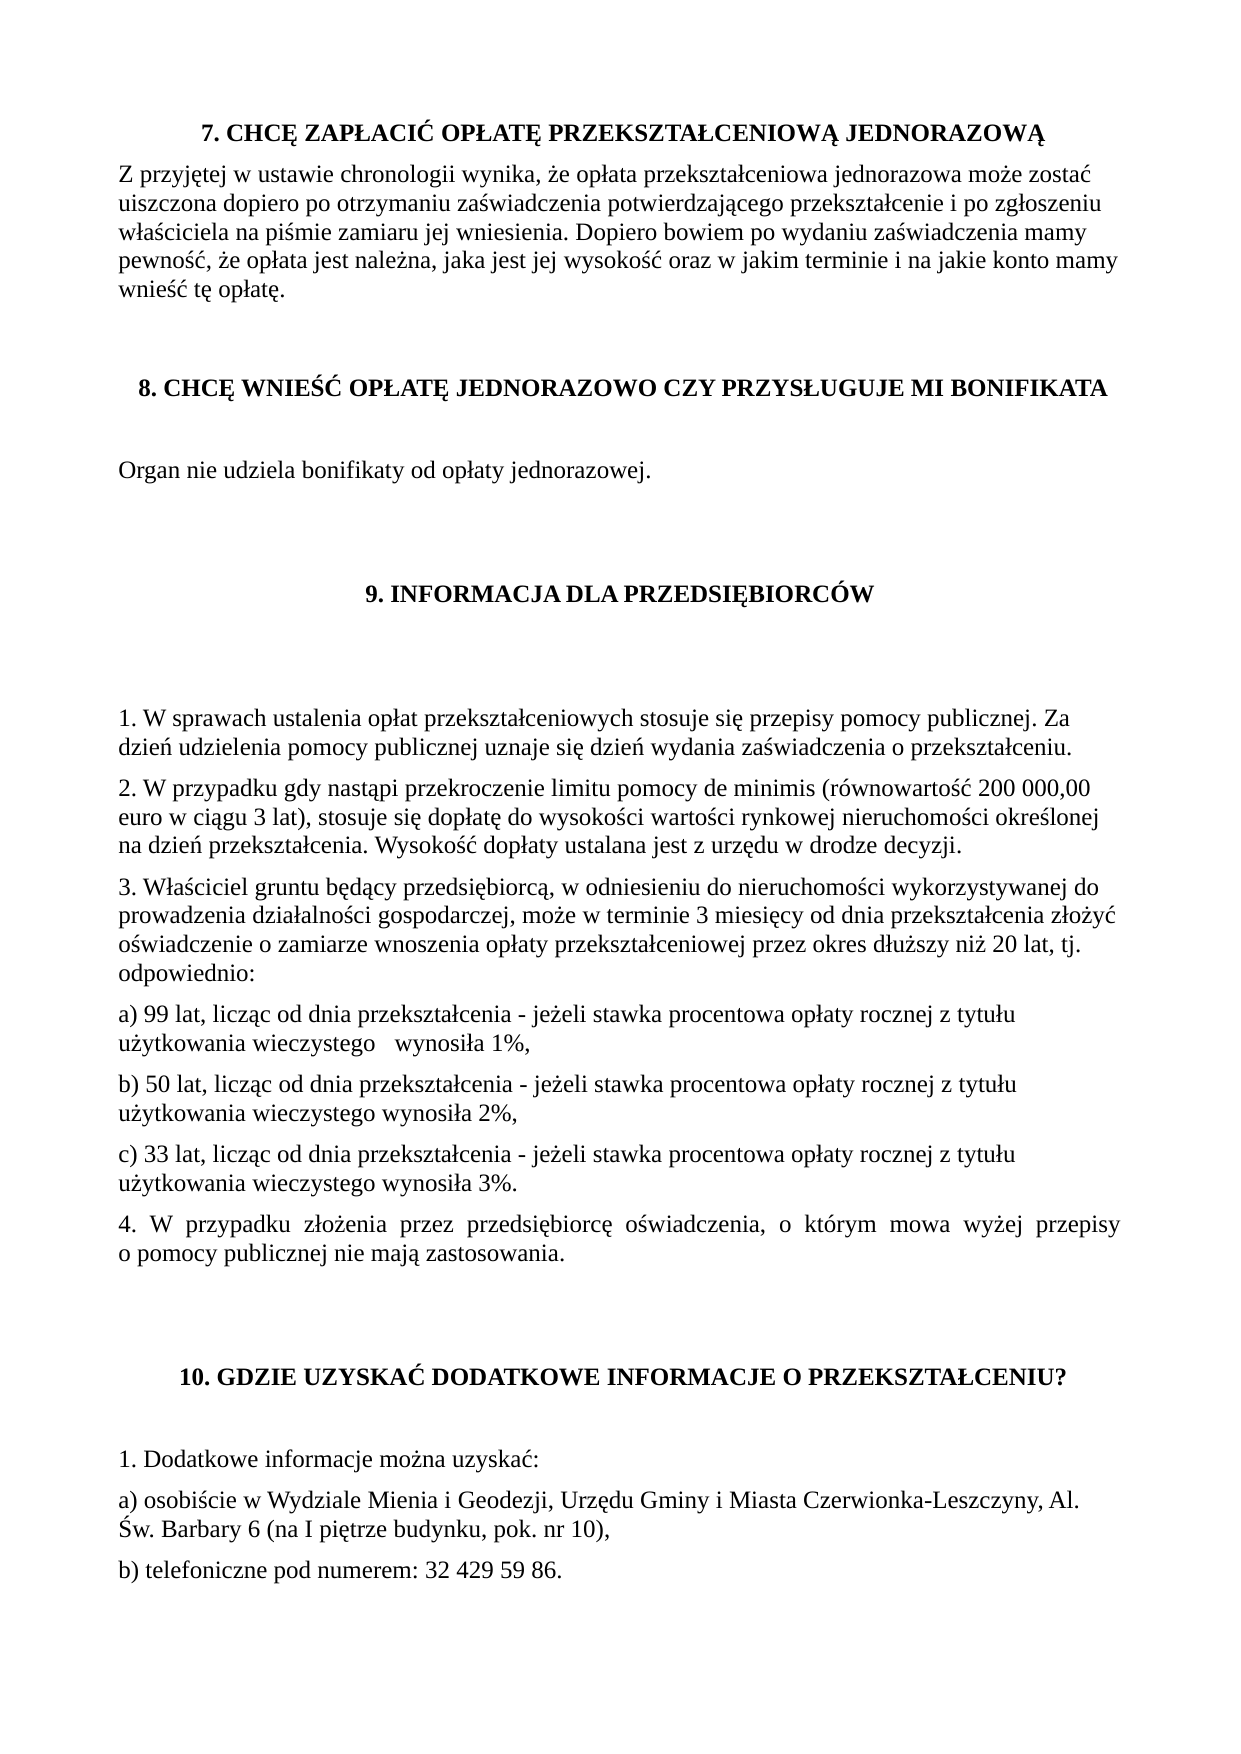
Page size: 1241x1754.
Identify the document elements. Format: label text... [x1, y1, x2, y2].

text c) 33 lat, licząc od dnia przekształcenia - jeżeli stawka procentowa opłaty rocznej z tytułu użytkowania wieczystego wynosiła 3%. [118, 1139, 1122, 1197]
text a) 99 lat, licząc od dnia przekształcenia - jeżeli stawka procentowa opłaty rocznej z tytułu użytkowania wieczystego wynosiła 1%, [118, 999, 1122, 1057]
text 1. W sprawach ustalenia opłat przekształceniowych stosuje się przepisy pomocy publicznej. Za dzień udzielenia pomocy publicznej uznaje się dzień wydania zaświadczenia o przekształceniu. [118, 703, 1122, 761]
text Z przyjętej w ustawie chronologii wynika, że opłata przekształceniowa jednorazowa może zostać uiszczona dopiero po otrzymaniu zaświadczenia potwierdzającego przekształcenie i po zgłoszeniu właściciela na piśmie zamiaru jej wniesienia. Dopiero bowiem po wydaniu zaświadczenia mamy pewność, że opłata jest należna, jaka jest jej wysokość oraz w jakim terminie i na jakie konto mamy wnieść tę opłatę. [118, 159, 1122, 361]
text b) telefoniczne pod numerem: 32 429 59 86. [118, 1556, 1122, 1584]
text 9. INFORMACJA DLA PRZEDSIĘBIORCÓW [118, 579, 1122, 608]
text a) osobiście w Wydziale Mienia i Geodezji, Urzędu Gminy i Miasta Czerwionka-Leszczyny, Al. Św. Barbary 6 (na I piętrze budynku, pok. nr 10), [118, 1486, 1122, 1543]
text 2. W przypadku gdy nastąpi przekroczenie limitu pomocy de minimis (równowartość 200 000,00 euro w ciągu 3 lat), stosuje się dopłatę do wysokości wartości rynkowej nieruchomości określonej na dzień przekształcenia. Wysokość dopłaty ustalana jest z urzędu w drodze decyzji. [118, 773, 1122, 859]
text b) 50 lat, licząc od dnia przekształcenia - jeżeli stawka procentowa opłaty rocznej z tytułu użytkowania wieczystego wynosiła 2%, [118, 1069, 1122, 1127]
text Organ nie udziela bonifikaty od opłaty jednorazowej. [118, 456, 1122, 484]
text 3. Właściciel gruntu będący przedsiębiorcą, w odniesieniu do nieruchomości wykorzystywanej do prowadzenia działalności gospodarczej, może w terminie 3 miesięcy od dnia przekształcenia złożyć oświadczenie o zamiarze wnoszenia opłaty przekształceniowej przez okres dłuższy niż 20 lat, tj. odpowiednio: [118, 872, 1122, 987]
text 10. GDZIE UZYSKAĆ DODATKOWE INFORMACJE O PRZEKSZTAŁCENIU? [118, 1362, 1122, 1391]
text 8. CHCĘ WNIEŚĆ OPŁATĘ JEDNORAZOWO CZY PRZYSŁUGUJE MI BONIFIKATA [118, 373, 1122, 402]
text 7. CHCĘ ZAPŁACIĆ OPŁATĘ PRZEKSZTAŁCENIOWĄ JEDNORAZOWĄ [118, 118, 1122, 147]
text 1. Dodatkowe informacje można uzyskać: [118, 1444, 1122, 1473]
text 4. W przypadku złożenia przez przedsiębiorcę oświadczenia, o którym mowa wyżej przepisy o pomocy publicznej nie mają zastosowania. [118, 1209, 1122, 1267]
